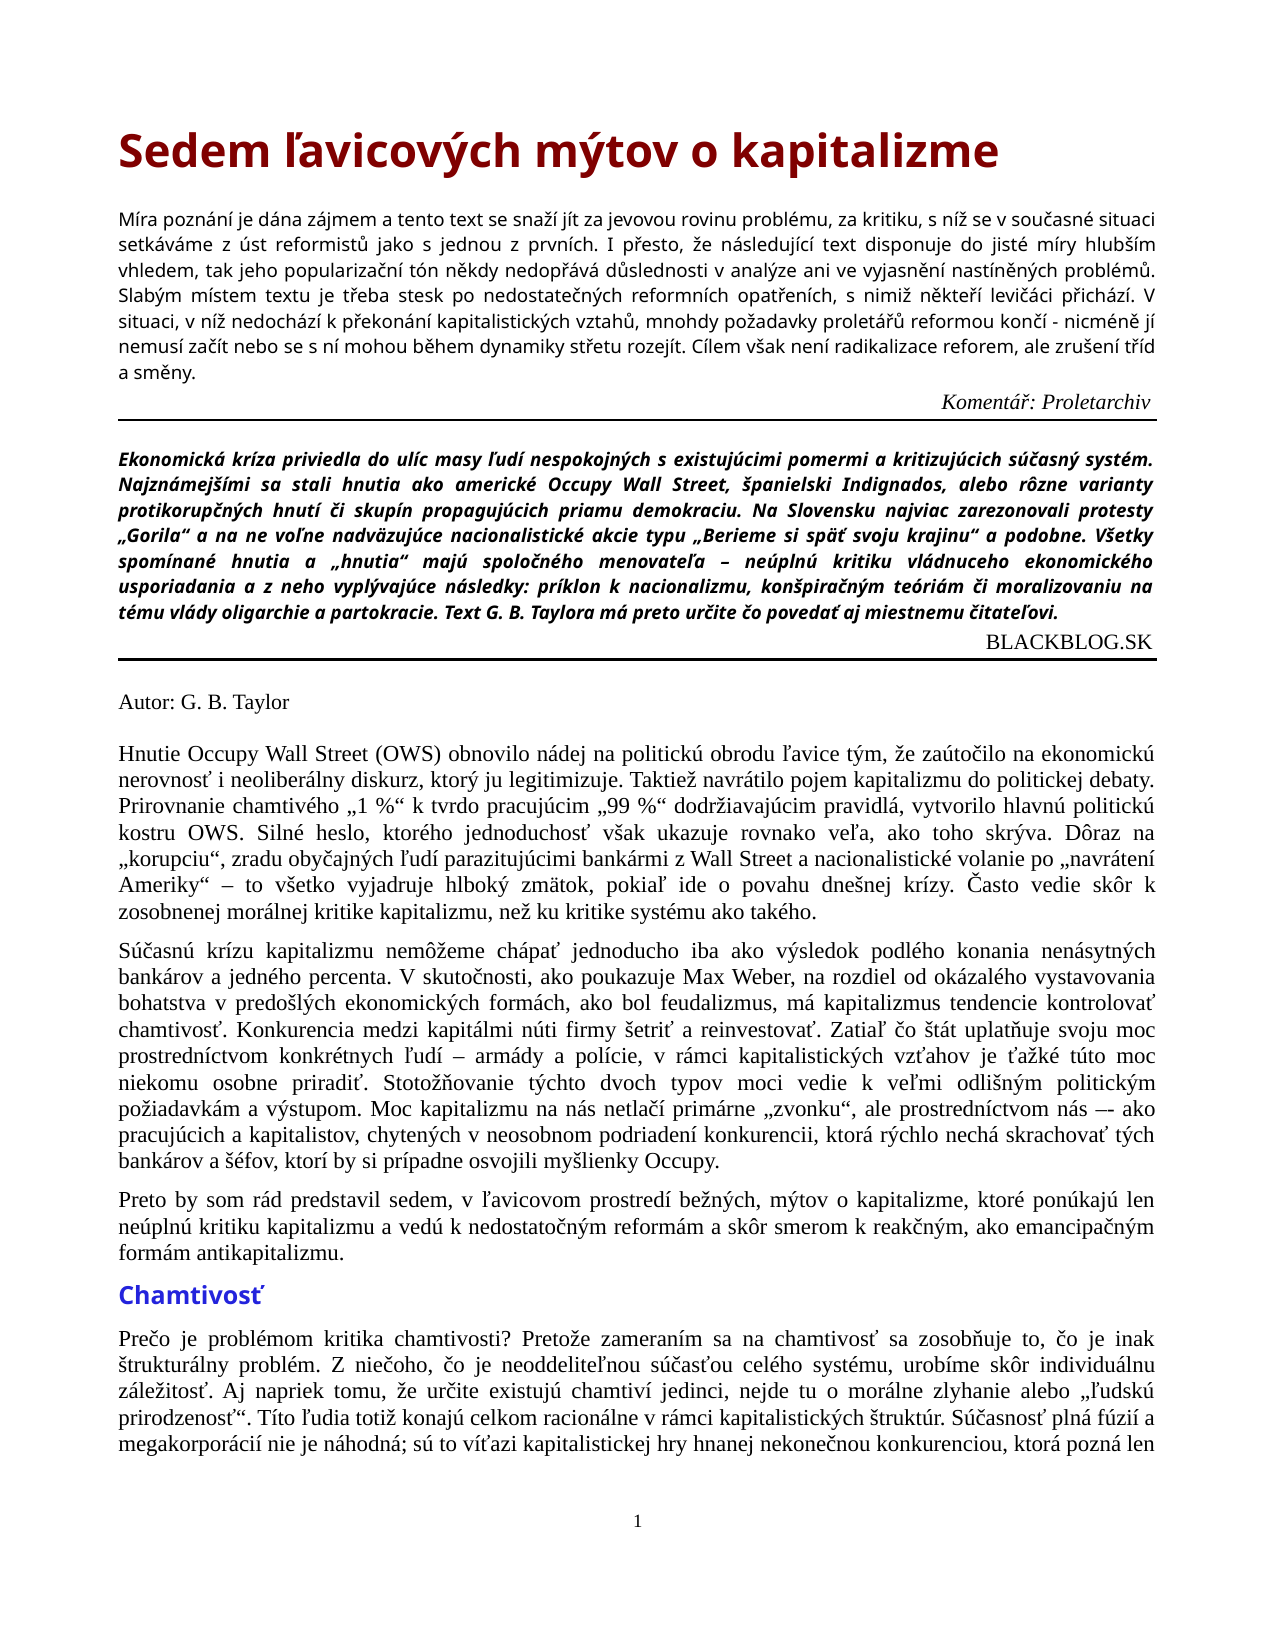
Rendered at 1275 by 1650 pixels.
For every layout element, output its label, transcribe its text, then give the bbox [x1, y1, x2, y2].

text BLACKBLOG.SK [118, 624, 1157, 658]
text Sedem ľavicových mýtov o kapitalizme [118, 118, 1157, 181]
text Ekonomická kríza priviedla do ulíc masy ľudí nespokojných s existujúcimi pomermi a kritizujúcich súčasný systém. Najznámejšími sa stali hnutia ako americké Occupy Wall Street, španielski Indignados, alebo rôzne varianty protikorupčných hnutí či skupín propagujúcich priamu demokraciu. Na Slovensku najviac zarezonovali protesty „Gorila“ a na ne voľne nadväzujúce nacionalistické akcie typu „Berieme si späť svoju krajinu“ a podobne. Všetky spomínané hnutia a „hnutia“ majú spoločného menovateľa – neúplnú kritiku vládnuceho ekonomického usporiadania a z neho vyplývajúce následky: príklon k nacionalizmu, konšpiračným teóriám či moralizovaniu na tému vlády oligarchie a partokracie. Text G. B. Taylora má preto určite čo povedať aj miestnemu čitateľovi. [118, 446, 1157, 624]
text Preto by som rád predstavil sedem, v ľavicovom prostredí bežných, mýtov o kapitalizme, ktoré ponúkajú len neúplnú kritiku kapitalizmu a vedú k nedostatočným reformám a skôr smerom k reakčným, ako emancipačným formám antikapitalizmu. [118, 1186, 1157, 1266]
text Prečo je problémom kritika chamtivosti? Pretože zameraním sa na chamtivosť sa zosobňuje to, čo je inak štrukturálny problém. Z niečoho, čo je neoddeliteľnou súčasťou celého systému, urobíme skôr individuálnu záležitosť. Aj napriek tomu, že určite existujú chamtiví jedinci, nejde tu o morálne zlyhanie alebo „ľudskú prirodzenosť“. Títo ľudia totiž konajú celkom racionálne v rámci kapitalistických štruktúr. Súčasnosť plná fúzií a megakorporácií nie je náhodná; sú to víťazi kapitalistickej hry hnanej nekonečnou konkurenciou, ktorá pozná len [118, 1324, 1157, 1456]
text Míra poznání je dána zájmem a tento text se snaží jít za jevovou rovinu problému, za kritiku, s níž se v současné situaci setkáváme z úst reformistů jako s jednou z prvních. I přesto, že následující text disponuje do jisté míry hlubším vhledem, tak jeho popularizační tón někdy nedopřává důslednosti v analýze ani ve vyjasnění nastíněných problémů. Slabým místem textu je třeba stesk po nedostatečných reformních opatřeních, s nimiž někteří levičáci přichází. V situaci, v níž nedochází k překonání kapitalistických vztahů, mnohdy požadavky proletářů reformou končí - nicméně jí nemusí začít nebo se s ní mohou během dynamiky střetu rozejít. Cílem však není radikalizace reforem, ale zrušení tříd a směny. [118, 206, 1157, 385]
text Chamtivosť [118, 1278, 1157, 1312]
text Autor: G. B. Taylor [118, 689, 1157, 714]
text Komentář: Proletarchiv [118, 385, 1157, 419]
text Súčasnú krízu kapitalizmu nemôžeme chápať jednoducho iba ako výsledok podlého konania nenásytných bankárov a jedného percenta. V skutočnosti, ako poukazuje Max Weber, na rozdiel od okázalého vystavovania bohatstva v predošlých ekonomických formách, ako bol feudalizmus, má kapitalizmus tendencie kontrolovať chamtivosť. Konkurencia medzi kapitálmi núti firmy šetriť a reinvestovať. Zatiaľ čo štát uplatňuje svoju moc prostredníctvom konkrétnych ľudí – armády a polície, v rámci kapitalistických vzťahov je ťažké túto moc niekomu osobne priradiť. Stotožňovanie týchto dvoch typov moci vedie k veľmi odlišným politickým požiadavkám a výstupom. Moc kapitalizmu na nás netlačí primárne „zvonku“, ale prostredníctvom nás –- ako pracujúcich a kapitalistov, chytených v neosobnom podriadení konkurencii, ktorá rýchlo nechá skrachovať tých bankárov a šéfov, ktorí by si prípadne osvojili myšlienky Occupy. [118, 937, 1157, 1174]
text Hnutie Occupy Wall Street (OWS) obnovilo nádej na politickú obrodu ľavice tým, že zaútočilo na ekonomickú nerovnosť i neoliberálny diskurz, ktorý ju legitimizuje. Taktiež navrátilo pojem kapitalizmu do politickej debaty. Prirovnanie chamtivého „1 %“ k tvrdo pracujúcim „99 %“ dodržiavajúcim pravidlá, vytvorilo hlavnú politickú kostru OWS. Silné heslo, ktorého jednoduchosť však ukazuje rovnako veľa, ako toho skrýva. Dôraz na „korupciu“, zradu obyčajných ľudí parazitujúcimi bankármi z Wall Street a nacionalistické volanie po „navrátení Ameriky“ – to všetko vyjadruje hlboký zmätok, pokiaľ ide o povahu dnešnej krízy. Často vedie skôr k zosobnenej morálnej kritike kapitalizmu, než ku kritike systému ako takého. [118, 740, 1157, 924]
